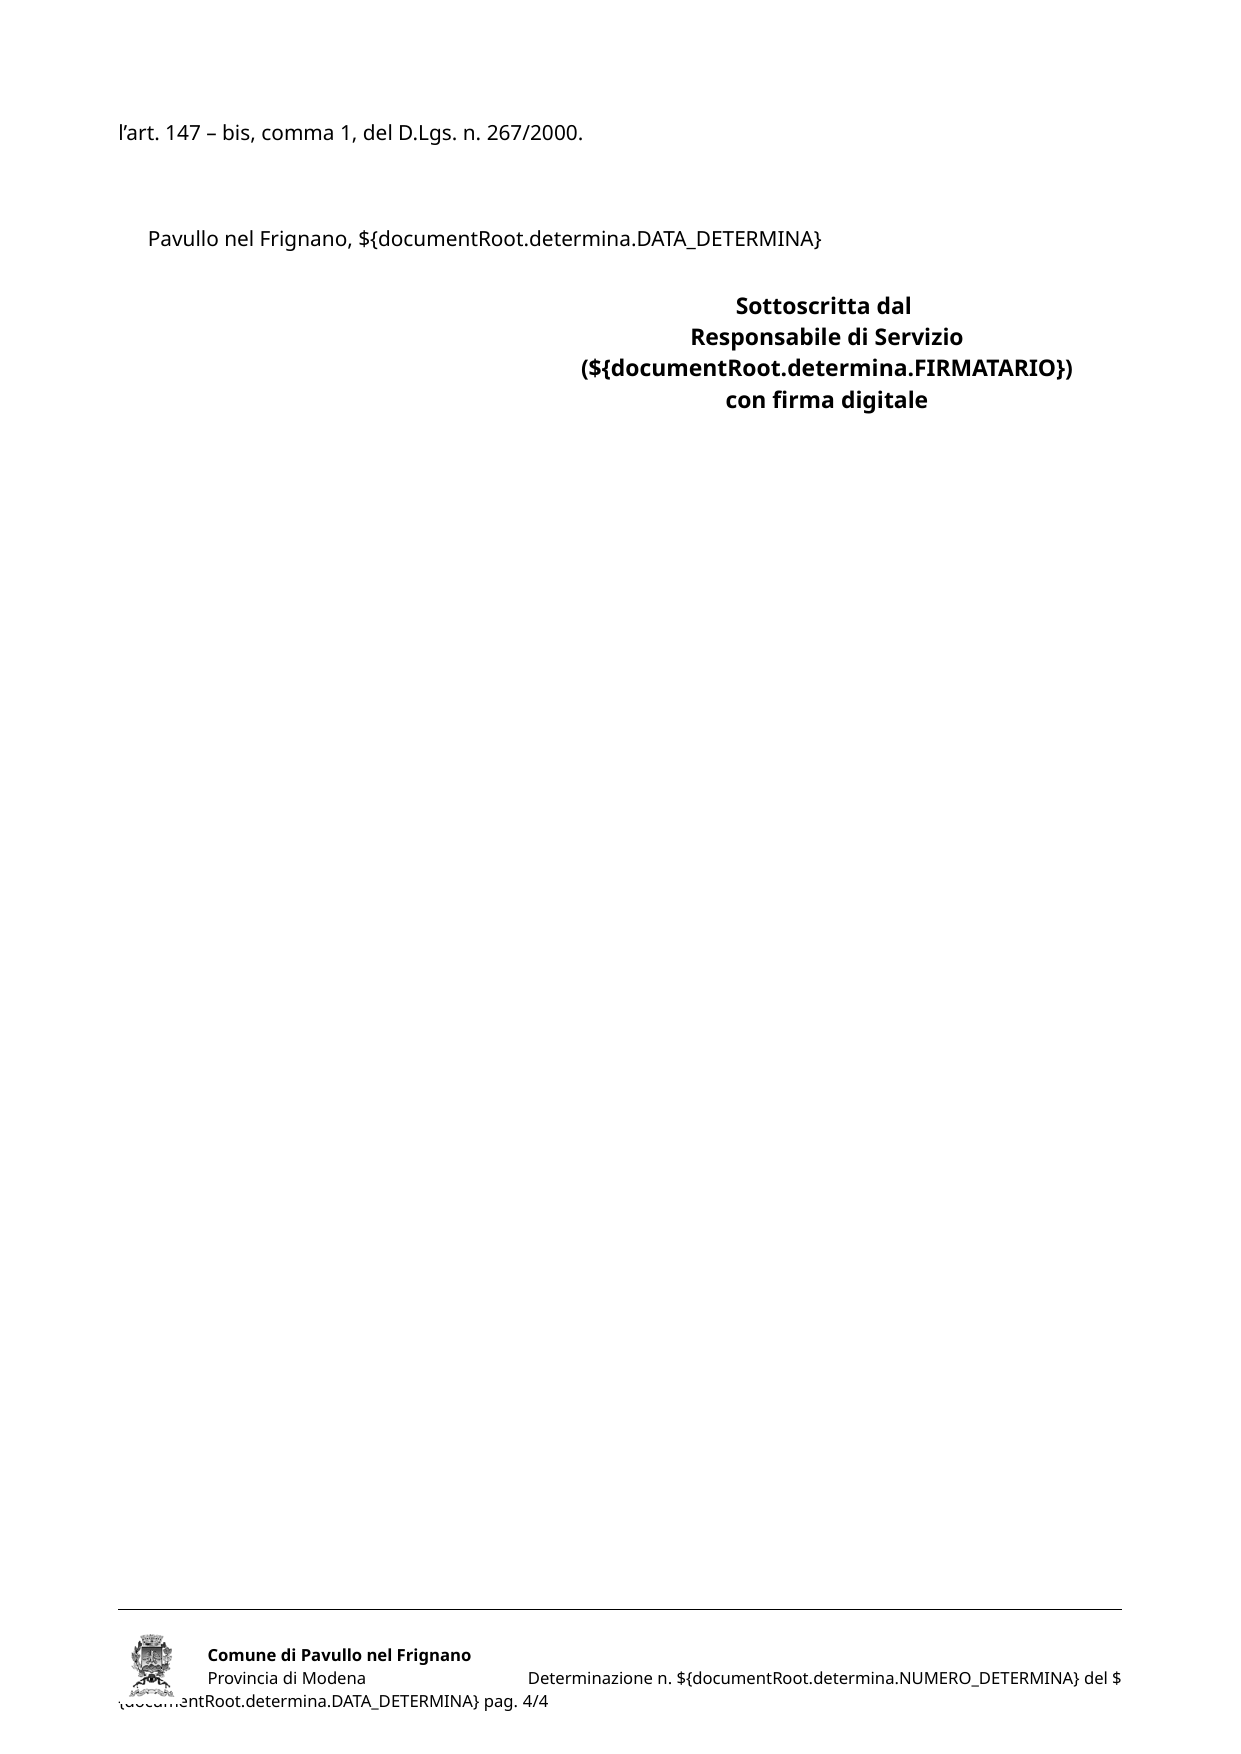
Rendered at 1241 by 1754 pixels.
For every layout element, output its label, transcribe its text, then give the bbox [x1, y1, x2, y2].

text Responsabile di Servizio [532, 321, 1122, 352]
list l’art. 147 – bis, comma 1, del D.Lgs. n. 267/2000. [118, 118, 1122, 147]
text Sottoscritta dal [532, 290, 1122, 321]
text con firma digitale [532, 383, 1122, 415]
text (${documentRoot.determina.FIRMATARIO}) [532, 352, 1122, 383]
picture [120, 1631, 183, 1704]
text Pavullo nel Frignano, ${documentRoot.determina.DATA_DETERMINA} [118, 224, 1122, 253]
